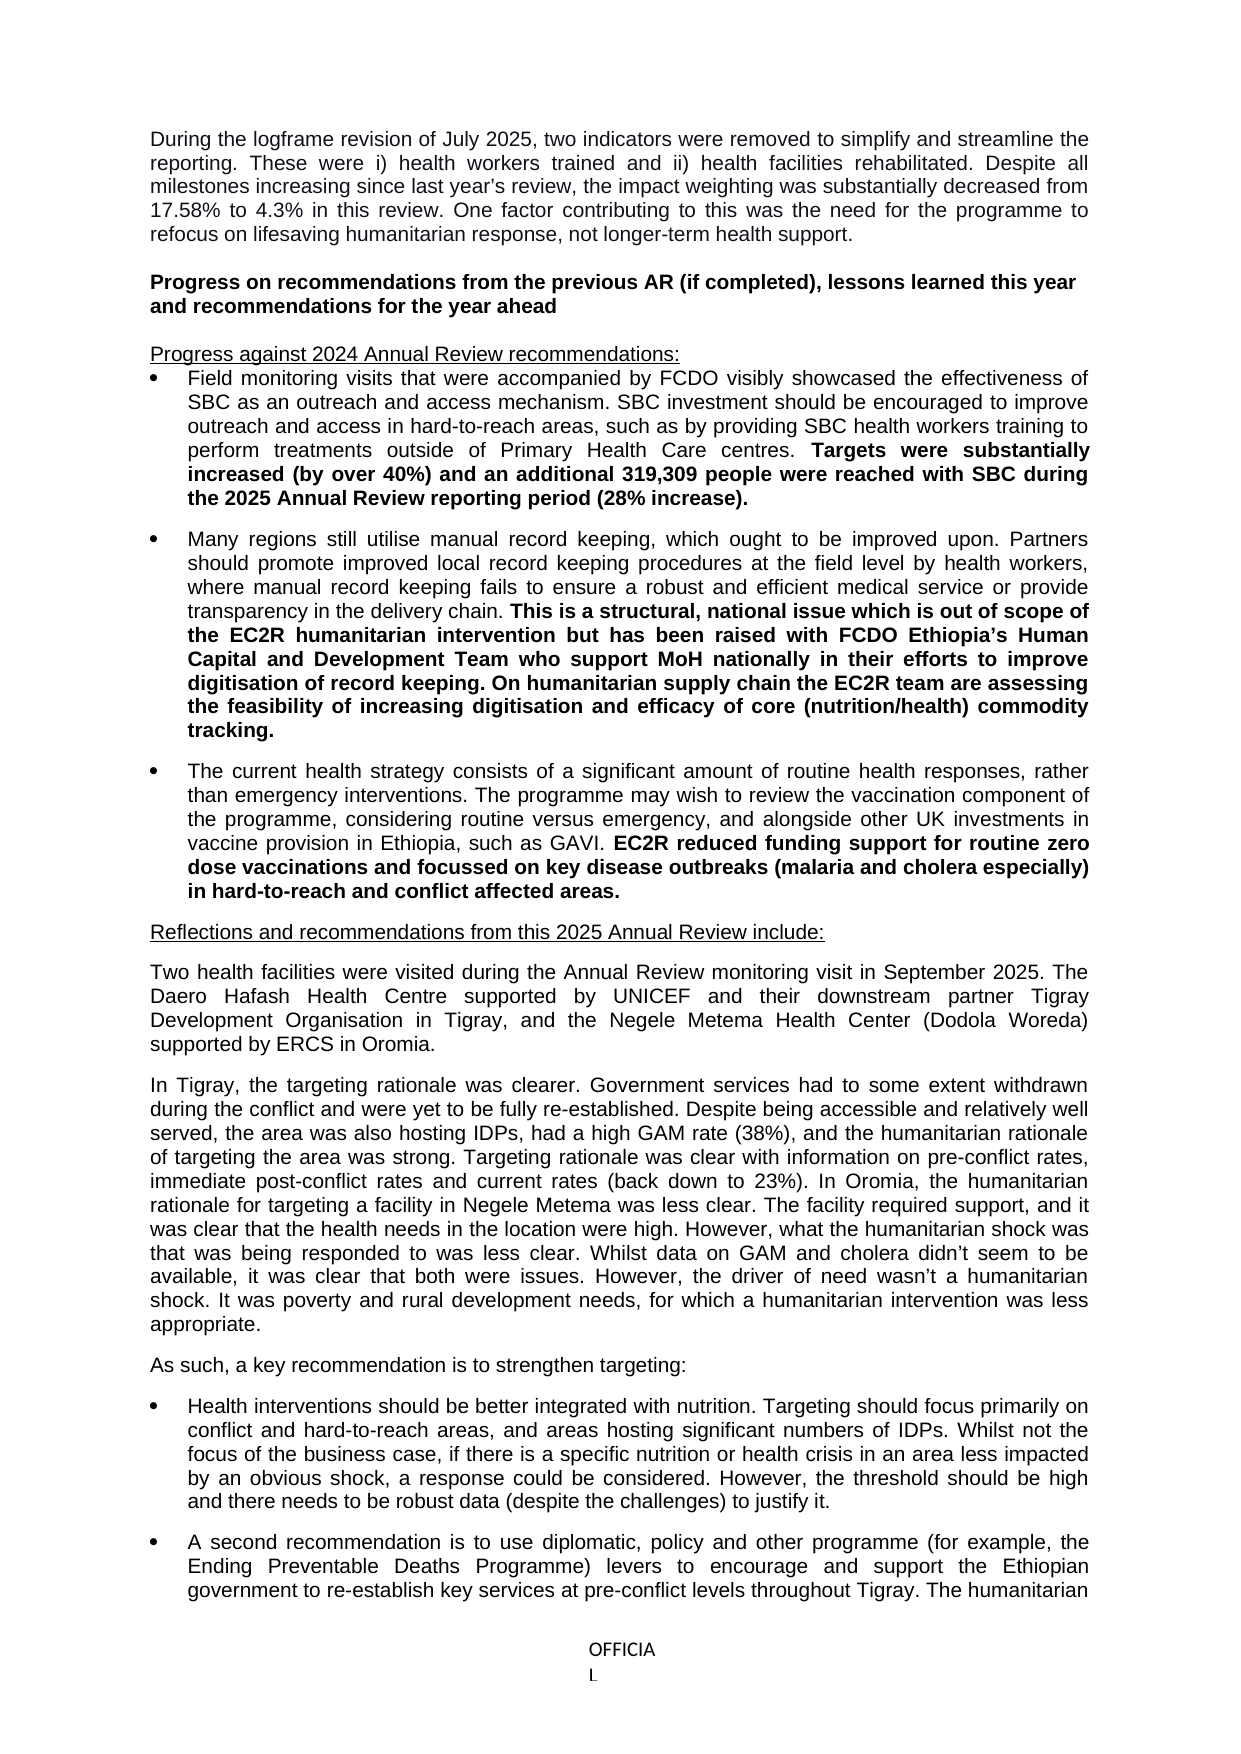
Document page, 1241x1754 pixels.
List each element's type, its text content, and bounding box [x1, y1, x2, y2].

list Many regions still utilise manual record keeping, which ought to be improved upon. Partners should promote improved local record keeping procedures at the field level by health workers, where manual record keeping fails to ensure a robust and efficient medical service or provide transparency in the delivery chain. This is a structural, national issue which is out of scope of the EC2R humanitarian intervention but has been raised with FCDO Ethiopia’s Human Capital and Development Team who support MoH nationally in their efforts to improve digitisation of record keeping. On humanitarian supply chain the EC2R team are assessing the feasibility of increasing digitisation and efficacy of core (nutrition/health) commodity tracking. [150, 527, 1090, 742]
text Two health facilities were visited during the Annual Review monitoring visit in September 2025. The Daero Hafash Health Centre supported by UNICEF and their downstream partner Tigray Development Organisation in Tigray, and the Negele Metema Health Center (Dodola Woreda) supported by ERCS in Oromia. [150, 960, 1090, 1056]
text During the logframe revision of July 2025, two indicators were removed to simplify and streamline the reporting. These were i) health workers trained and ii) health facilities rehabilitated. Despite all milestones increasing since last year’s review, the impact weighting was substantially decreased from 17.58% to 4.3% in this review. One factor contributing to this was the need for the programme to refocus on lifesaving humanitarian response, not longer-term health support. [150, 126, 1090, 246]
text Progress on recommendations from the previous AR (if completed), lessons learned this year and recommendations for the year ahead [150, 270, 1090, 318]
text In Tigray, the targeting rationale was clearer. Government services had to some extent withdrawn during the conflict and were yet to be fully re-established. Despite being accessible and relatively well served, the area was also hosting IDPs, had a high GAM rate (38%), and the humanitarian rationale of targeting the area was strong. Targeting rationale was clear with information on pre-conflict rates, immediate post-conflict rates and current rates (back down to 23%). In Oromia, the humanitarian rationale for targeting a facility in Negele Metema was less clear. The facility required support, and it was clear that the health needs in the location were high. However, what the humanitarian shock was that was being responded to was less clear. Whilst data on GAM and cholera didn’t seem to be available, it was clear that both were issues. However, the driver of need wasn’t a humanitarian shock. It was poverty and rural development needs, for which a humanitarian intervention was less appropriate. [150, 1073, 1090, 1336]
list Field monitoring visits that were accompanied by FCDO visibly showcased the effectiveness of SBC as an outreach and access mechanism. SBC investment should be encouraged to improve outreach and access in hard-to-reach areas, such as by providing SBC health workers training to perform treatments outside of Primary Health Care centres. Targets were substantially increased (by over 40%) and an additional 319,309 people were reached with SBC during the 2025 Annual Review reporting period (28% increase). [150, 366, 1090, 510]
text Reflections and recommendations from this 2025 Annual Review include: [150, 919, 1090, 943]
list The current health strategy consists of a significant amount of routine health responses, rather than emergency interventions. The programme may wish to review the vaccination component of the programme, considering routine versus emergency, and alongside other UK investments in vaccine provision in Ethiopia, such as GAVI. EC2R reduced funding support for routine zero dose vaccinations and focussed on key disease outbreaks (malaria and cholera especially) in hard-to-reach and conflict affected areas. [150, 759, 1090, 903]
list Health interventions should be better integrated with nutrition. Targeting should focus primarily on conflict and hard-to-reach areas, and areas hosting significant numbers of IDPs. Whilst not the focus of the business case, if there is a specific nutrition or health crisis in an area less impacted by an obvious shock, a response could be considered. However, the threshold should be high and there needs to be robust data (despite the challenges) to justify it. [150, 1393, 1090, 1513]
text Progress against 2024 Annual Review recommendations: [150, 342, 1090, 366]
text As such, a key recommendation is to strengthen targeting: [150, 1353, 1090, 1377]
list A second recommendation is to use diplomatic, policy and other programme (for example, the Ending Preventable Deaths Programme) levers to encourage and support the Ethiopian government to re-establish key services at pre-conflict levels throughout Tigray. The humanitarian [150, 1530, 1090, 1602]
